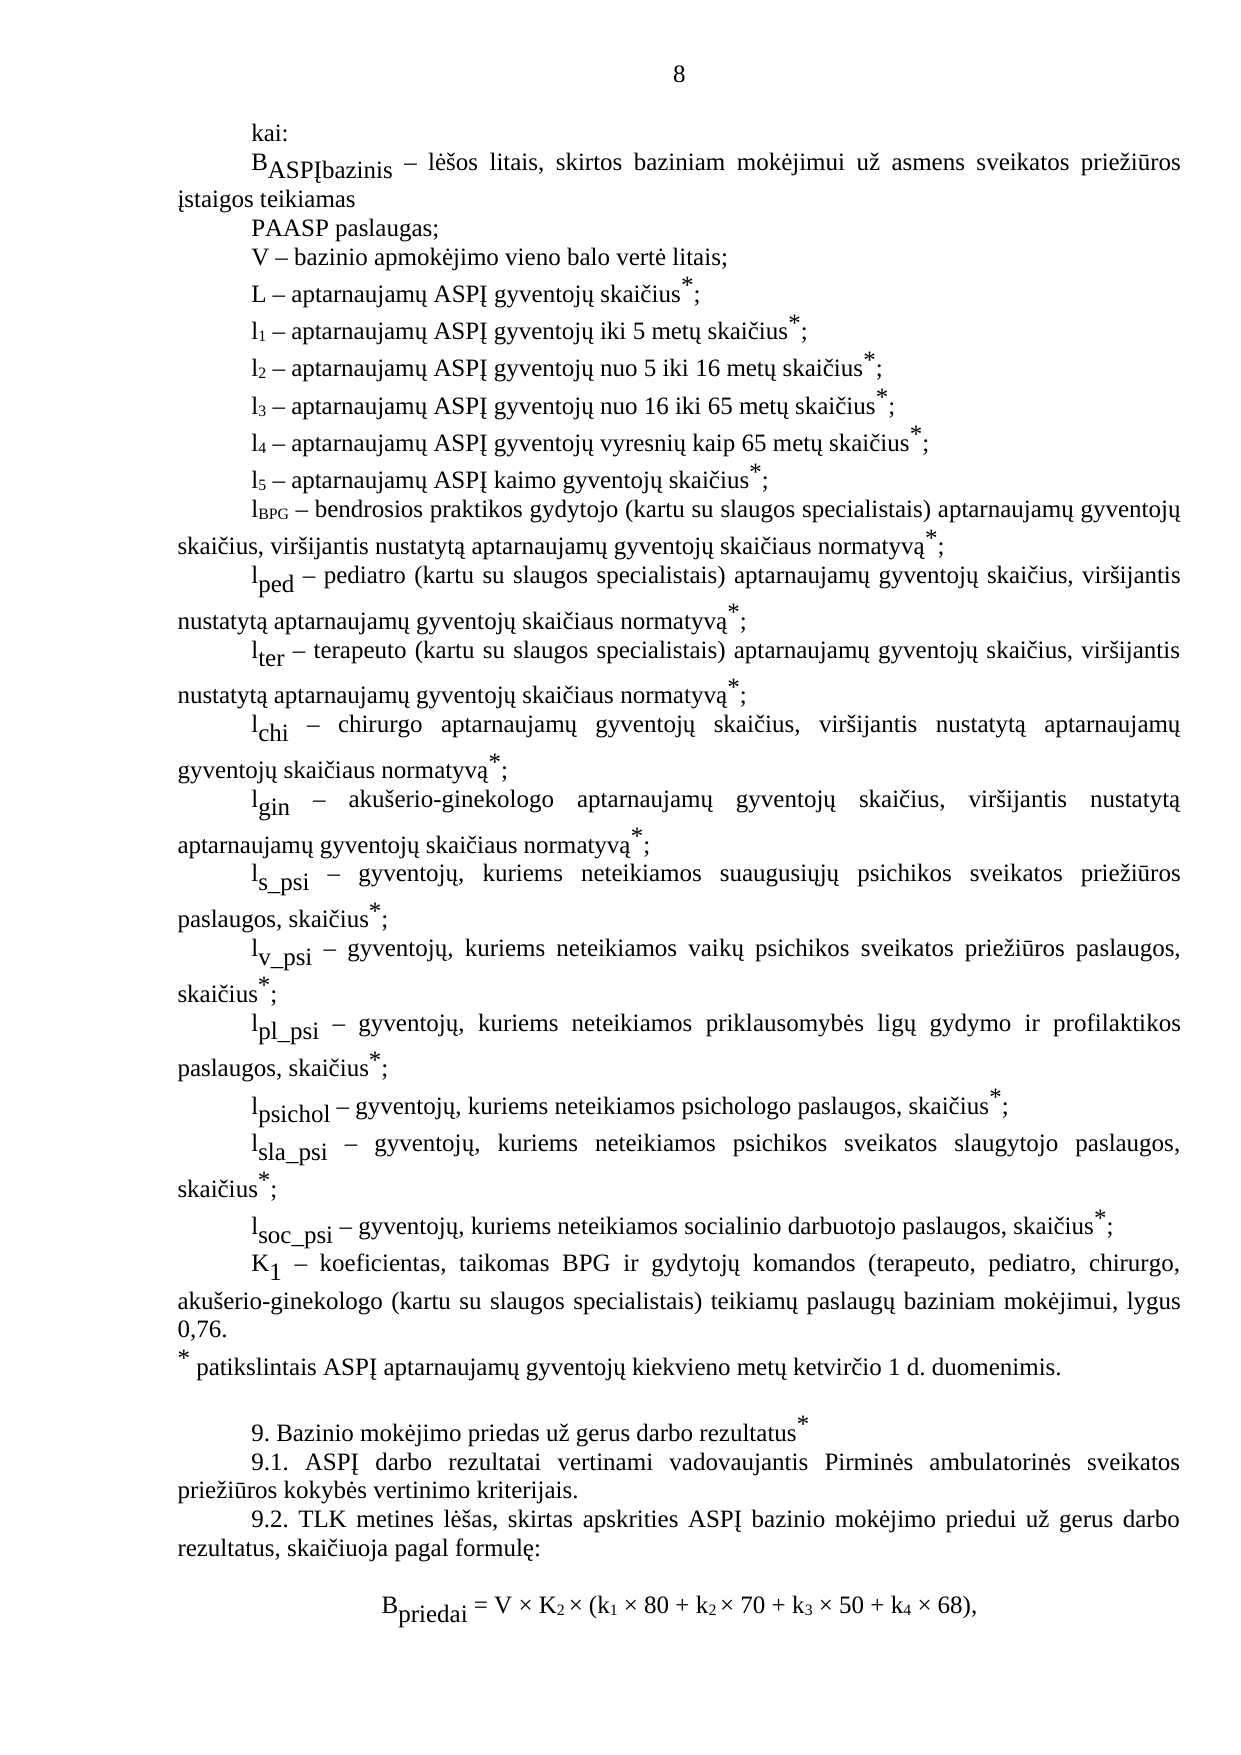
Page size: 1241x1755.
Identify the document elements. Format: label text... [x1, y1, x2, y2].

text lpl_psi – gyventojų, kuriems neteikiamos priklausomybės ligų gydymo ir profilaktikos paslaugos, skaičius*; [177, 1008, 1181, 1082]
text K1 – koeficientas, taikomas BPG ir gydytojų komandos (terapeuto, pediatro, chirurgo, akušerio-ginekologo (kartu su slaugos specialistais) teikiamų paslaugų baziniam mokėjimui, lygus 0,76. [177, 1248, 1181, 1343]
text 9. Bazinio mokėjimo priedas už gerus darbo rezultatus* [177, 1409, 1181, 1447]
text lped – pediatro (kartu su slaugos specialistais) aptarnaujamų gyventojų skaičius, viršijantis nustatytą aptarnaujamų gyventojų skaičiaus normatyvą*; [177, 560, 1181, 635]
text 9.1. ASPĮ darbo rezultatai vertinami vadovaujantis Pirminės ambulatorinės sveikatos priežiūros kokybės vertinimo kriterijais. [177, 1447, 1181, 1504]
text 9.2. TLK metines lėšas, skirtas apskrities ASPĮ bazinio mokėjimo priedui už gerus darbo rezultatus, skaičiuoja pagal formulę: [177, 1504, 1181, 1562]
text ls_psi – gyventojų, kuriems neteikiamos suaugusiųjų psichikos sveikatos priežiūros paslaugos, skaičius*; [177, 858, 1181, 933]
text lsoc_psi – gyventojų, kuriems neteikiamos socialinio darbuotojo paslaugos, skaičius*; [177, 1203, 1181, 1248]
text L – aptarnaujamų ASPĮ gyventojų skaičius*; [177, 270, 1181, 308]
text V – bazinio apmokėjimo vieno balo vertė litais; [177, 242, 1181, 270]
text PAASP paslaugas; [177, 213, 1181, 242]
text l1 – aptarnaujamų ASPĮ gyventojų iki 5 metų skaičius*; [177, 308, 1181, 345]
text lBPG – bendrosios praktikos gydytojo (kartu su slaugos specialistais) aptarnaujamų gyventojų skaičius, viršijantis nustatytą aptarnaujamų gyventojų skaičiaus normatyvą*; [177, 494, 1181, 560]
text BASPĮbazinis – lėšos litais, skirtos baziniam mokėjimui už asmens sveikatos priežiūros įstaigos teikiamas [177, 147, 1181, 213]
text lv_psi – gyventojų, kuriems neteikiamos vaikų psichikos sveikatos priežiūros paslaugos, skaičius*; [177, 933, 1181, 1008]
text * patikslintais ASPĮ aptarnaujamų gyventojų kiekvieno metų ketvirčio 1 d. duomenimis. [177, 1343, 1181, 1381]
text l2 – aptarnaujamų ASPĮ gyventojų nuo 5 iki 16 metų skaičius*; [177, 345, 1181, 382]
text l3 – aptarnaujamų ASPĮ gyventojų nuo 16 iki 65 metų skaičius*; [177, 382, 1181, 419]
text lgin – akušerio-ginekologo aptarnaujamų gyventojų skaičius, viršijantis nustatytą aptarnaujamų gyventojų skaičiaus normatyvą*; [177, 784, 1181, 858]
text lter – terapeuto (kartu su slaugos specialistais) aptarnaujamų gyventojų skaičius, viršijantis nustatytą aptarnaujamų gyventojų skaičiaus normatyvą*; [177, 635, 1181, 709]
text l5 – aptarnaujamų ASPĮ kaimo gyventojų skaičius*; [177, 457, 1181, 494]
text kai: [177, 118, 1181, 147]
text l4 – aptarnaujamų ASPĮ gyventojų vyresnių kaip 65 metų skaičius*; [177, 419, 1181, 457]
text lpsichol – gyventojų, kuriems neteikiamos psichologo paslaugos, skaičius*; [177, 1082, 1181, 1128]
text Bpriedai = V × K2 × (k1 × 80 + k2 × 70 + k3 × 50 + k4 × 68), [177, 1590, 1181, 1628]
text lsla_psi – gyventojų, kuriems neteikiamos psichikos sveikatos slaugytojo paslaugos, skaičius*; [177, 1128, 1181, 1203]
text lchi – chirurgo aptarnaujamų gyventojų skaičius, viršijantis nustatytą aptarnaujamų gyventojų skaičiaus normatyvą*; [177, 709, 1181, 784]
